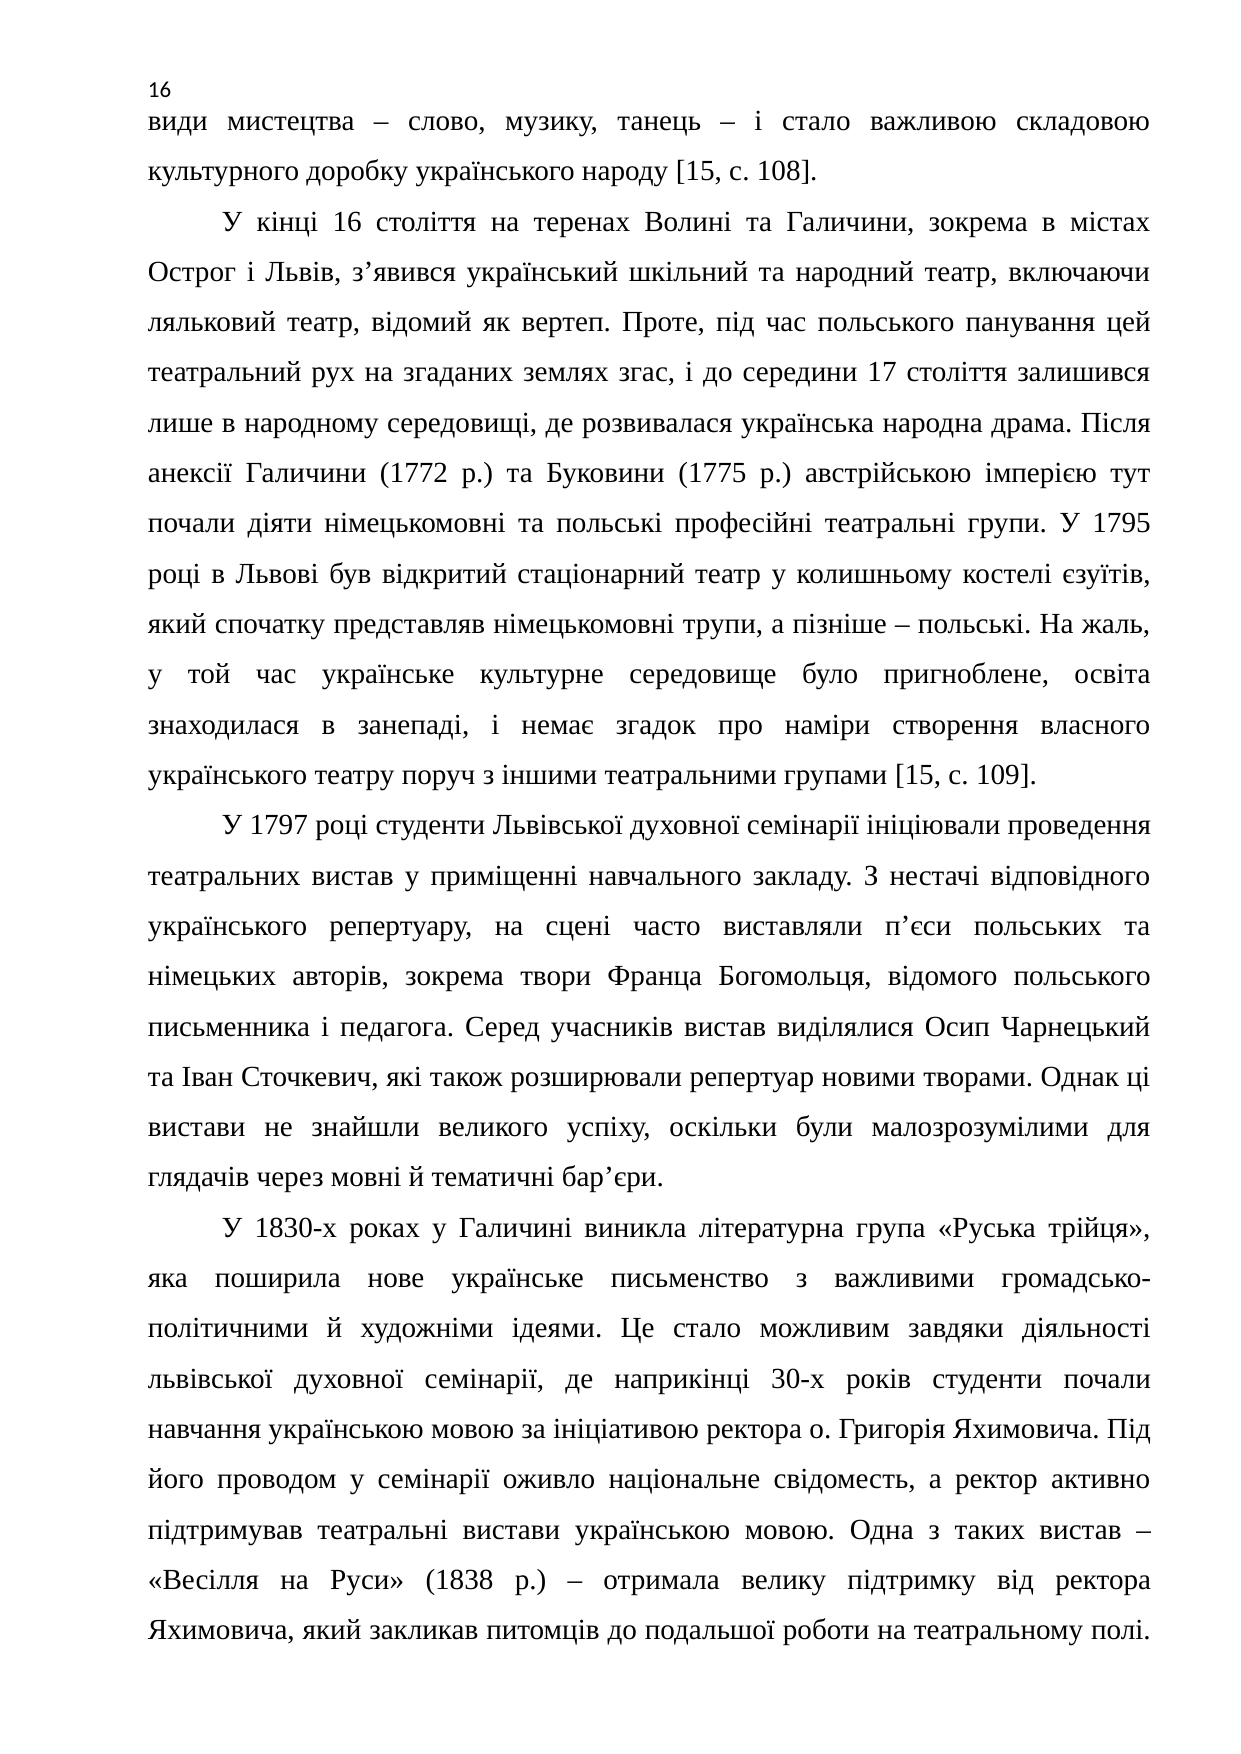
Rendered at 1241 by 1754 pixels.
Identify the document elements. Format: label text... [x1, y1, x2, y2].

text У 1830-х роках у Галичині виникла літературна група «Руська трійця», яка поширила нове українське письменство з важливими громадсько-політичними й художніми ідеями. Це стало можливим завдяки діяльності львівської духовної семінарії, де наприкінці 30-х років студенти почали навчання українською мовою за ініціативою ректора о. Григорія Яхимовича. Під його проводом у семінарії оживло національне свідоместь, а ректор активно підтримував театральні вистави українською мовою. Одна з таких вистав – «Весілля на Руси» (1838 р.) – отримала велику підтримку від ректора Яхимовича, який закликав питомців до подальшої роботи на театральному полі. [148, 1210, 1152, 1646]
text види мистецтва – слово, музику, танець – і стало важливою складовою культурного доробку українського народу [15, с. 108]. [148, 103, 1152, 187]
text У кінці 16 століття на теренах Волині та Галичини, зокрема в містах Острог і Львів, з’явився український шкільний та народний театр, включаючи ляльковий театр, відомий як вертеп. Проте, під час польського панування цей театральний рух на згаданих землях згас, і до середини 17 століття залишився лише в народному середовищі, де розвивалася українська народна драма. Після анексії Галичини (1772 р.) та Буковини (1775 р.) австрійською імперією тут почали діяти німецькомовні та польські професійні театральні групи. У 1795 році в Львові був відкритий стаціонарний театр у колишньому костелі єзуїтів, який спочатку представляв німецькомовні трупи, а пізніше – польські. На жаль, у той час українське культурне середовище було пригноблене, освіта знаходилася в занепаді, і немає згадок про наміри створення власного українського театру поруч з іншими театральними групами [15, с. 109]. [148, 204, 1152, 791]
text У 1797 році студенти Львівської духовної семінарії ініціювали проведення театральних вистав у приміщенні навчального закладу. З нестачі відповідного українського репертуару, на сцені часто виставляли п’єси польських та німецьких авторів, зокрема твори Франца Богомольця, відомого польського письменника і педагога. Серед учасників вистав виділялися Осип Чарнецький та Іван Сточкевич, які також розширювали репертуар новими творами. Однак ці вистави не знайшли великого успіху, оскільки були малозрозумілими для глядачів через мовні й тематичні бар’єри. [148, 807, 1152, 1193]
